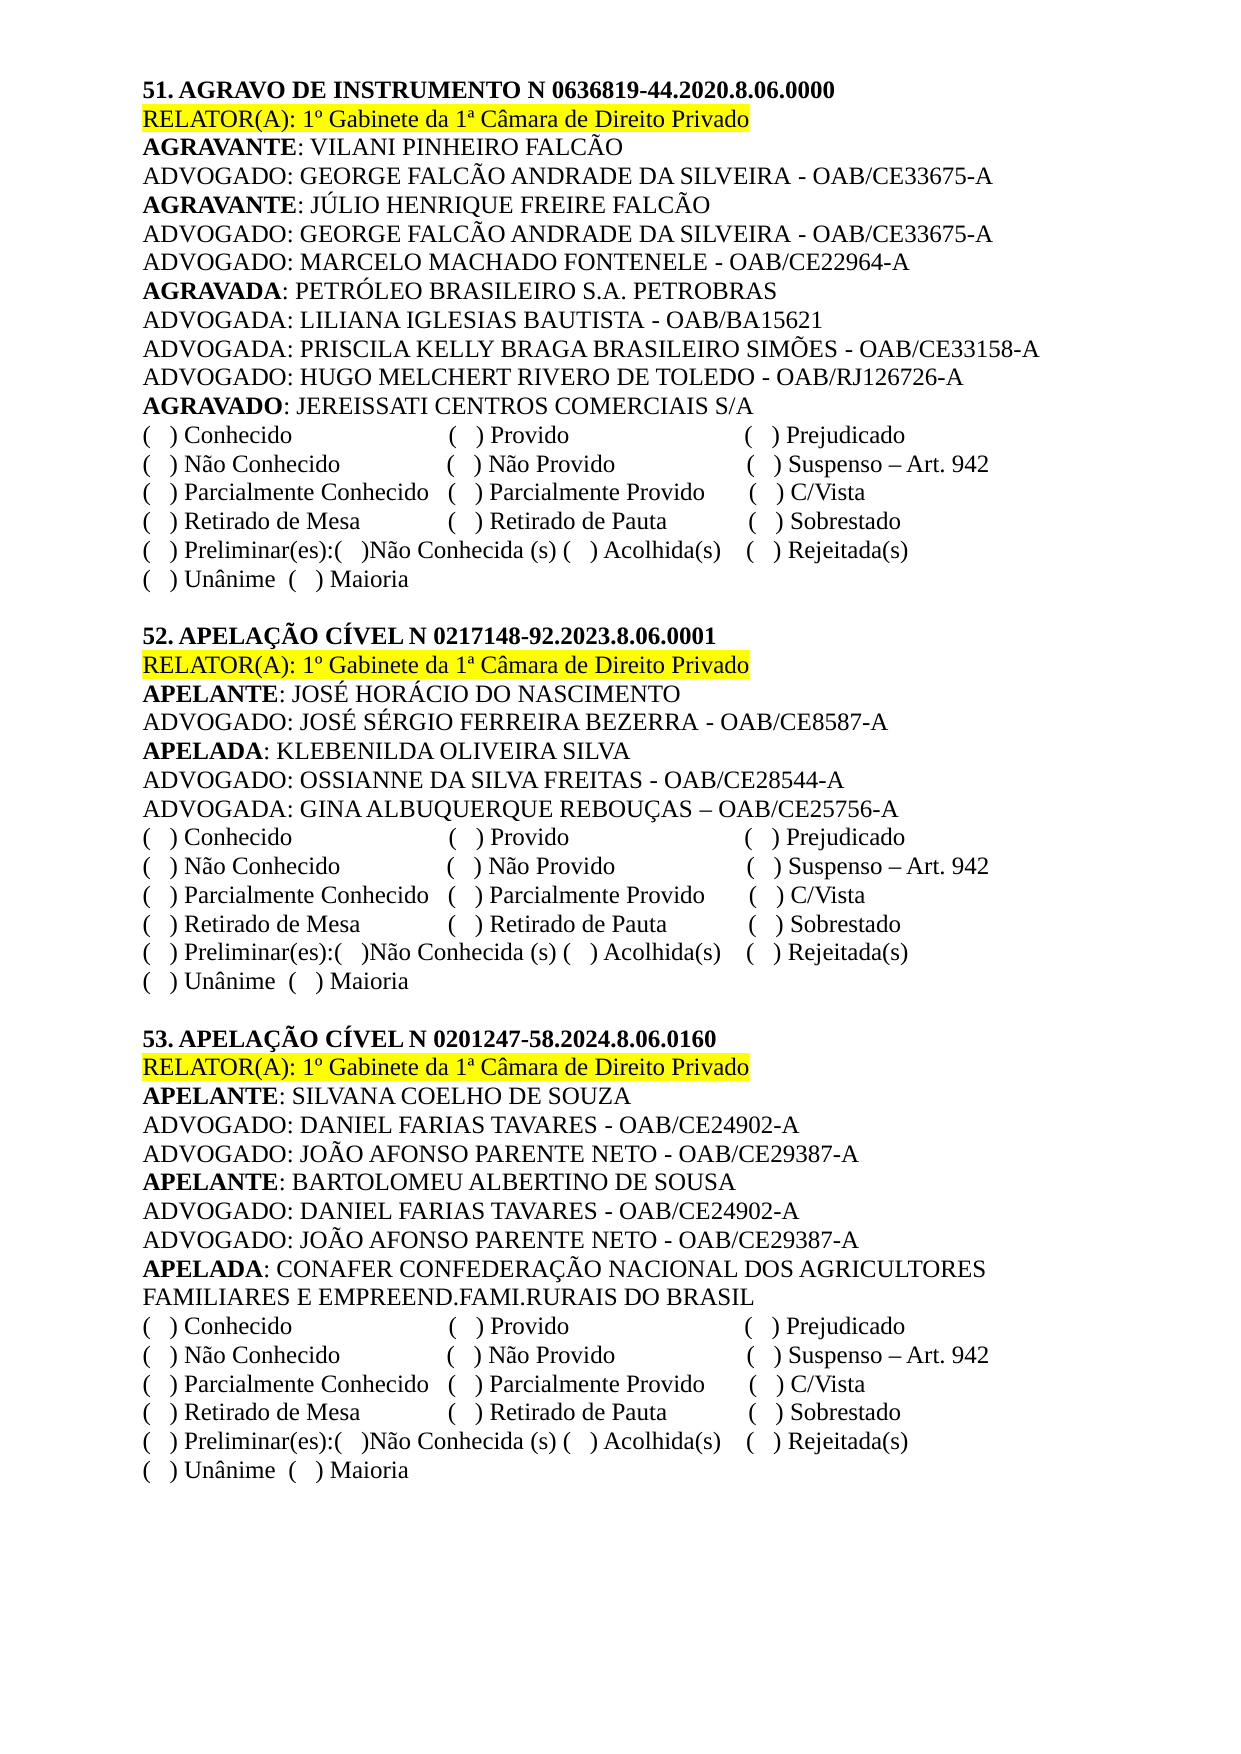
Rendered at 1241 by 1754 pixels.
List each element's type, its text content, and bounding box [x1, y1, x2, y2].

text ( ) Unânime ( ) Maioria 53. APELAÇÃO CÍVEL N 0201247-58.2024.8.06.0160 RELATOR(A): 1º Gabinete da 1ª Câmara de Direito Privado APELANTE: SILVANA COELHO DE SOUZA ADVOGADO: DANIEL FARIAS TAVARES - OAB/CE24902-A ADVOGADO: JOÃO AFONSO PARENTE NETO - OAB/CE29387-A APELANTE: BARTOLOMEU ALBERTINO DE SOUSA ADVOGADO: DANIEL FARIAS TAVARES - OAB/CE24902-A ADVOGADO: JOÃO AFONSO PARENTE NETO - OAB/CE29387-A APELADA: CONAFER CONFEDERAÇÃO NACIONAL DOS AGRICULTORES FAMILIARES E EMPREEND.FAMI.RURAIS DO BRASIL [142, 966, 1141, 1311]
text ( ) Não Conhecido ( ) Não Provido ( ) Suspenso – Art. 942 [142, 851, 1158, 880]
text ( ) Não Conhecido ( ) Não Provido ( ) Suspenso – Art. 942 [142, 1340, 1158, 1369]
text ( ) Retirado de Mesa ( ) Retirado de Pauta ( ) Sobrestado [142, 506, 1158, 535]
text ( ) Conhecido ( ) Provido ( ) Prejudicado [142, 1311, 1141, 1340]
text ( ) Unânime ( ) Maioria 52. APELAÇÃO CÍVEL N 0217148-92.2023.8.06.0001 RELATOR(A): 1º Gabinete da 1ª Câmara de Direito Privado APELANTE: JOSÉ HORÁCIO DO NASCIMENTO ADVOGADO: JOSÉ SÉRGIO FERREIRA BEZERRA - OAB/CE8587-A APELADA: KLEBENILDA OLIVEIRA SILVA ADVOGADO: OSSIANNE DA SILVA FREITAS - OAB/CE28544-A ADVOGADA: GINA ALBUQUERQUE REBOUÇAS – OAB/CE25756-A [142, 564, 1141, 822]
text ( ) Parcialmente Conhecido ( ) Parcialmente Provido ( ) C/Vista [142, 477, 1158, 506]
text ( ) Parcialmente Conhecido ( ) Parcialmente Provido ( ) C/Vista [142, 880, 1158, 909]
text ( ) Retirado de Mesa ( ) Retirado de Pauta ( ) Sobrestado [142, 909, 1158, 937]
text ( ) Conhecido ( ) Provido ( ) Prejudicado [142, 420, 1141, 449]
text ( ) Retirado de Mesa ( ) Retirado de Pauta ( ) Sobrestado [142, 1397, 1158, 1426]
text ( ) Não Conhecido ( ) Não Provido ( ) Suspenso – Art. 942 [142, 449, 1158, 477]
text 51. AGRAVO DE INSTRUMENTO N 0636819-44.2020.8.06.0000 RELATOR(A): 1º Gabinete da 1ª Câmara de Direito Privado AGRAVANTE: VILANI PINHEIRO FALCÃO ADVOGADO: GEORGE FALCÃO ANDRADE DA SILVEIRA - OAB/CE33675-A AGRAVANTE: JÚLIO HENRIQUE FREIRE FALCÃO ADVOGADO: GEORGE FALCÃO ANDRADE DA SILVEIRA - OAB/CE33675-A ADVOGADO: MARCELO MACHADO FONTENELE - OAB/CE22964-A AGRAVADA: PETRÓLEO BRASILEIRO S.A. PETROBRAS ADVOGADA: LILIANA IGLESIAS BAUTISTA - OAB/BA15621 ADVOGADA: PRISCILA KELLY BRAGA BRASILEIRO SIMÕES - OAB/CE33158-A ADVOGADO: HUGO MELCHERT RIVERO DE TOLEDO - OAB/RJ126726-A AGRAVADO: JEREISSATI CENTROS COMERCIAIS S/A [142, 75, 1141, 420]
text ( ) Preliminar(es):( )Não Conhecida (s) ( ) Acolhida(s) ( ) Rejeitada(s) [142, 535, 1158, 564]
text ( ) Conhecido ( ) Provido ( ) Prejudicado [142, 822, 1141, 851]
text ( ) Preliminar(es):( )Não Conhecida (s) ( ) Acolhida(s) ( ) Rejeitada(s) [142, 1426, 1158, 1455]
text ( ) Preliminar(es):( )Não Conhecida (s) ( ) Acolhida(s) ( ) Rejeitada(s) [142, 937, 1158, 966]
text ( ) Unânime ( ) Maioria [142, 1455, 1141, 1541]
text ( ) Parcialmente Conhecido ( ) Parcialmente Provido ( ) C/Vista [142, 1369, 1158, 1397]
